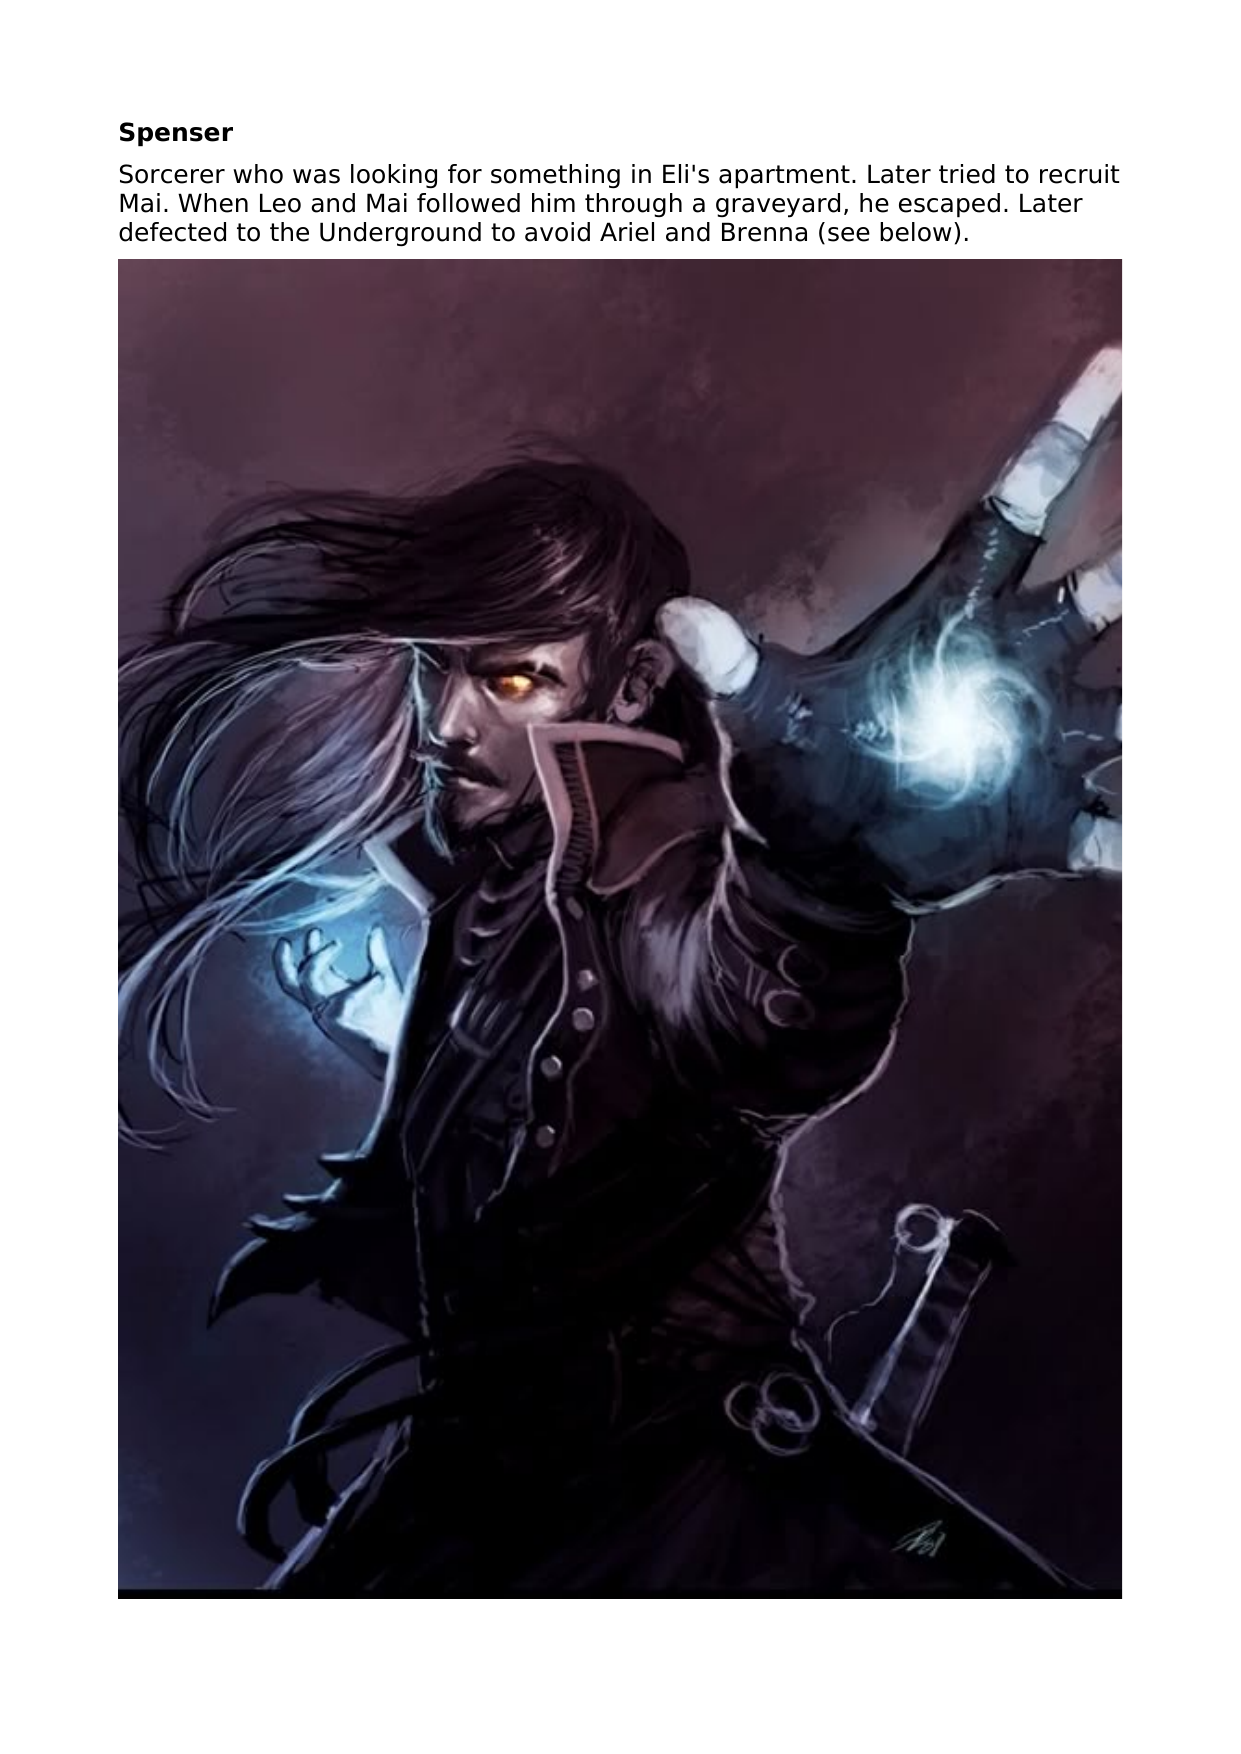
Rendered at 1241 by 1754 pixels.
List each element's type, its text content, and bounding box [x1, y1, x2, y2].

picture [118, 259, 1123, 1599]
subtitle Spenser [118, 118, 1122, 147]
text Sorcerer who was looking for something in Eli's apartment. Later tried to recruit Mai. When Leo and Mai followed him through a graveyard, he escaped. Later defected to the Underground to avoid Ariel and Brenna (see below). [118, 160, 1122, 247]
